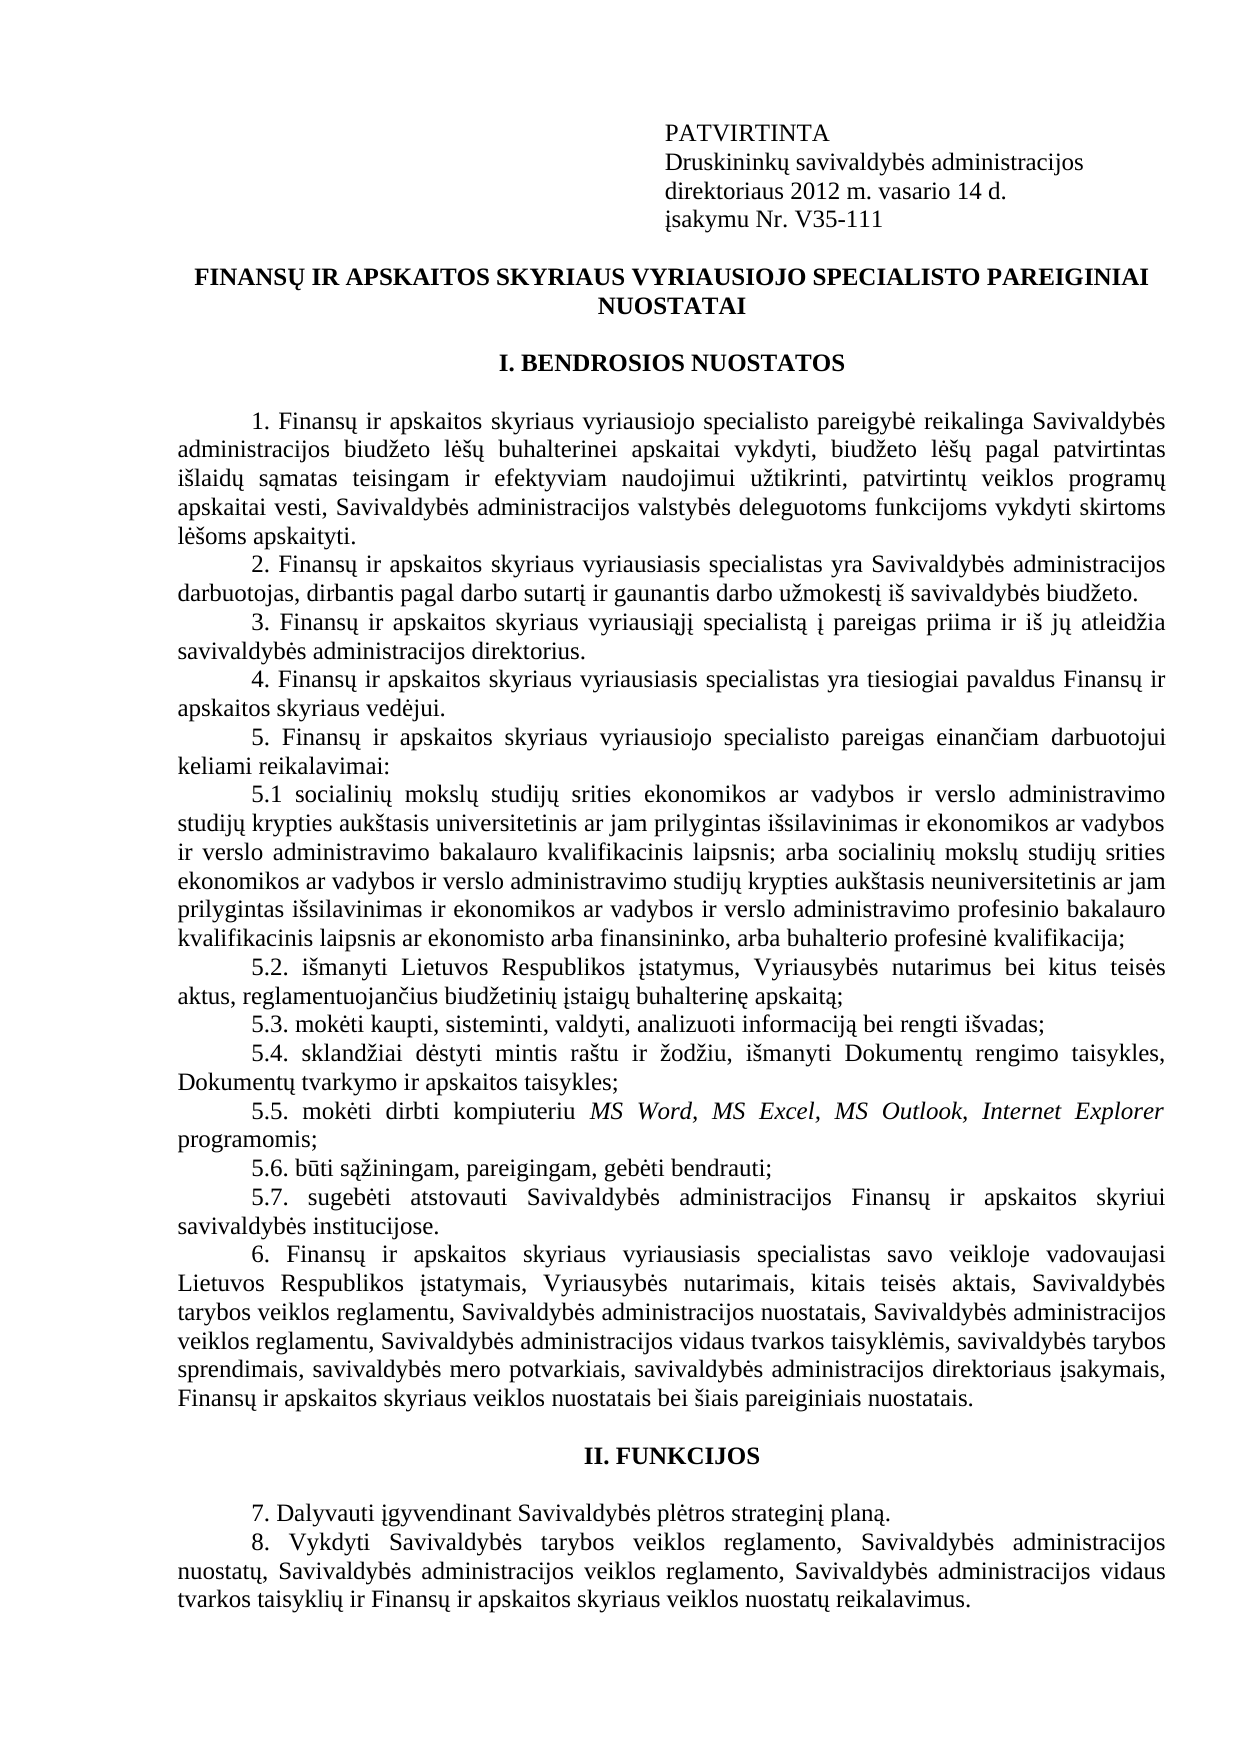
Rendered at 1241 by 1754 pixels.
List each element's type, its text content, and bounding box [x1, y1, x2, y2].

text 1. Finansų ir apskaitos skyriaus vyriausiojo specialisto pareigybė reikalinga Savivaldybės administracijos biudžeto lėšų buhalterinei apskaitai vykdyti, biudžeto lėšų pagal patvirtintas išlaidų sąmatas teisingam ir efektyviam naudojimui užtikrinti, patvirtintų veiklos programų apskaitai vesti, Savivaldybės administracijos valstybės deleguotoms funkcijoms vykdyti skirtoms lėšoms apskaityti. [177, 406, 1167, 549]
text 5.5. mokėti dirbti kompiuteriu MS Word, MS Excel, MS Outlook, Internet Explorer programomis; [177, 1096, 1167, 1153]
text 5.1 socialinių mokslų studijų srities ekonomikos ar vadybos ir verslo administravimo studijų krypties aukštasis universitetinis ar jam prilygintas išsilavinimas ir ekonomikos ar vadybos ir verslo administravimo bakalauro kvalifikacinis laipsnis; arba socialinių mokslų studijų srities ekonomikos ar vadybos ir verslo administravimo studijų krypties aukštasis neuniversitetinis ar jam prilygintas išsilavinimas ir ekonomikos ar vadybos ir verslo administravimo profesinio bakalauro kvalifikacinis laipsnis ar ekonomisto arba finansininko, arba buhalterio profesinė kvalifikacija; [177, 779, 1167, 952]
text įsakymu Nr. V35-111 [664, 204, 1167, 233]
text 5.3. mokėti kaupti, sisteminti, valdyti, analizuoti informaciją bei rengti išvadas; [177, 1009, 1167, 1038]
text 6. Finansų ir apskaitos skyriaus vyriausiasis specialistas savo veikloje vadovaujasi Lietuvos Respublikos įstatymais, Vyriausybės nutarimais, kitais teisės aktais, Savivaldybės tarybos veiklos reglamentu, Savivaldybės administracijos nuostatais, Savivaldybės administracijos veiklos reglamentu, Savivaldybės administracijos vidaus tvarkos taisyklėmis, savivaldybės tarybos sprendimais, savivaldybės mero potvarkiais, savivaldybės administracijos direktoriaus įsakymais, Finansų ir apskaitos skyriaus veiklos nuostatais bei šiais pareiginiais nuostatais. [177, 1239, 1167, 1412]
text 4. Finansų ir apskaitos skyriaus vyriausiasis specialistas yra tiesiogiai pavaldus Finansų ir apskaitos skyriaus vedėjui. [177, 664, 1167, 722]
text 5. Finansų ir apskaitos skyriaus vyriausiojo specialisto pareigas einančiam darbuotojui keliami reikalavimai: [177, 722, 1167, 779]
text 5.4. sklandžiai dėstyti mintis raštu ir žodžiu, išmanyti Dokumentų rengimo taisykles, Dokumentų tvarkymo ir apskaitos taisykles; [177, 1038, 1167, 1096]
text 5.7. sugebėti atstovauti Savivaldybės administracijos Finansų ir apskaitos skyriui savivaldybės institucijose. [177, 1182, 1167, 1239]
text PATVIRTINTA [664, 118, 1167, 147]
text 5.6. būti sąžiningam, pareigingam, gebėti bendrauti; [177, 1153, 1167, 1182]
text 2. Finansų ir apskaitos skyriaus vyriausiasis specialistas yra Savivaldybės administracijos darbuotojas, dirbantis pagal darbo sutartį ir gaunantis darbo užmokestį iš savivaldybės biudžeto. [177, 549, 1167, 607]
text II. FUNKCIJOS [177, 1441, 1167, 1469]
text 5.2. išmanyti Lietuvos Respublikos įstatymus, Vyriausybės nutarimus bei kitus teisės aktus, reglamentuojančius biudžetinių įstaigų buhalterinę apskaitą; [177, 952, 1167, 1009]
text 8. Vykdyti Savivaldybės tarybos veiklos reglamento, Savivaldybės administracijos nuostatų, Savivaldybės administracijos veiklos reglamento, Savivaldybės administracijos vidaus tvarkos taisyklių ir Finansų ir apskaitos skyriaus veiklos nuostatų reikalavimus. [177, 1527, 1167, 1613]
text FINANSŲ IR APSKAITOS SKYRIAUS VYRIAUSIOJO SPECIALISTO PAREIGINIAI NUOSTATAI [177, 262, 1167, 319]
text direktoriaus 2012 m. vasario 14 d. [664, 176, 1167, 204]
text 7. Dalyvauti įgyvendinant Savivaldybės plėtros strateginį planą. [177, 1498, 1167, 1527]
text 3. Finansų ir apskaitos skyriaus vyriausiąjį specialistą į pareigas priima ir iš jų atleidžia savivaldybės administracijos direktorius. [177, 607, 1167, 664]
text Druskininkų savivaldybės administracijos [664, 147, 1167, 176]
text I. BENDROSIOS NUOSTATOS [177, 348, 1167, 377]
